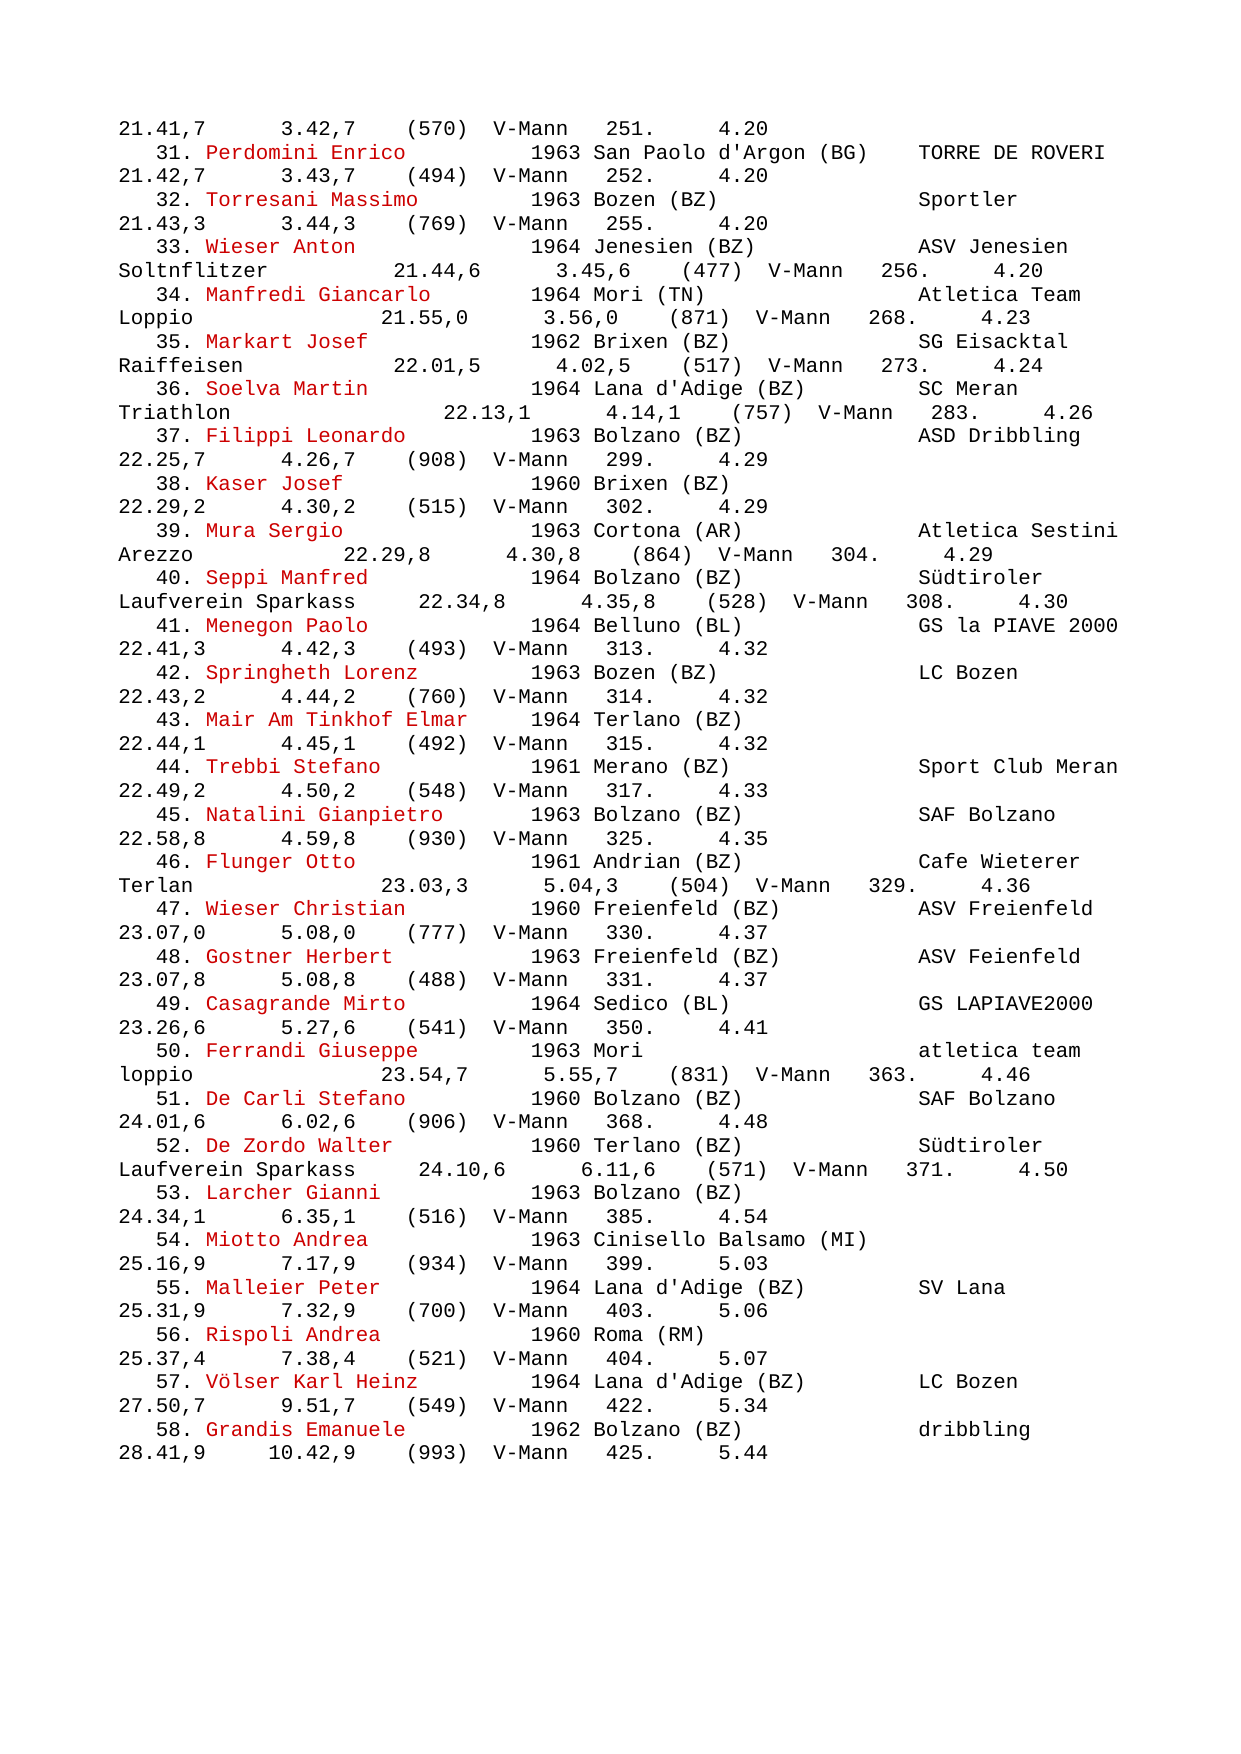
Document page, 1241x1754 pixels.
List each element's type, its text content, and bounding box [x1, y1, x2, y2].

text 34. Manfredi Giancarlo 1964 Mori (TN) Atletica Team Loppio 21.55,0 3.56,0 (871) V-Mann 268. 4.23 [118, 284, 1122, 331]
text 40. Seppi Manfred 1964 Bolzano (BZ) Südtiroler Laufverein Sparkass 22.34,8 4.35,8 (528) V-Mann 308. 4.30 [118, 567, 1122, 615]
text 56. Rispoli Andrea 1960 Roma (RM) 25.37,4 7.38,4 (521) V-Mann 404. 5.07 [118, 1324, 1122, 1371]
text 58. Grandis Emanuele 1962 Bolzano (BZ) dribbling 28.41,9 10.42,9 (993) V-Mann 425. 5.44 [118, 1419, 1122, 1466]
text 53. Larcher Gianni 1963 Bolzano (BZ) 24.34,1 6.35,1 (516) V-Mann 385. 4.54 [118, 1182, 1122, 1229]
text 51. De Carli Stefano 1960 Bolzano (BZ) SAF Bolzano 24.01,6 6.02,6 (906) V-Mann 368. 4.48 [118, 1088, 1122, 1135]
text 37. Filippi Leonardo 1963 Bolzano (BZ) ASD Dribbling 22.25,7 4.26,7 (908) V-Mann 299. 4.29 [118, 426, 1122, 473]
text 49. Casagrande Mirto 1964 Sedico (BL) GS LAPIAVE2000 23.26,6 5.27,6 (541) V-Mann 350. 4.41 [118, 993, 1122, 1040]
text 46. Flunger Otto 1961 Andrian (BZ) Cafe Wieterer Terlan 23.03,3 5.04,3 (504) V-Mann 329. 4.36 [118, 851, 1122, 898]
text 21.41,7 3.42,7 (570) V-Mann 251. 4.20 [118, 118, 1122, 142]
text 43. Mair Am Tinkhof Elmar 1964 Terlano (BZ) 22.44,1 4.45,1 (492) V-Mann 315. 4.32 [118, 709, 1122, 757]
text 42. Springheth Lorenz 1963 Bozen (BZ) LC Bozen 22.43,2 4.44,2 (760) V-Mann 314. 4.32 [118, 662, 1122, 709]
text 48. Gostner Herbert 1963 Freienfeld (BZ) ASV Feienfeld 23.07,8 5.08,8 (488) V-Mann 331. 4.37 [118, 946, 1122, 993]
text 54. Miotto Andrea 1963 Cinisello Balsamo (MI) 25.16,9 7.17,9 (934) V-Mann 399. 5.03 [118, 1229, 1122, 1277]
text 55. Malleier Peter 1964 Lana d'Adige (BZ) SV Lana 25.31,9 7.32,9 (700) V-Mann 403. 5.06 [118, 1277, 1122, 1324]
text 36. Soelva Martin 1964 Lana d'Adige (BZ) SC Meran Triathlon 22.13,1 4.14,1 (757) V-Mann 283. 4.26 [118, 378, 1122, 426]
text 33. Wieser Anton 1964 Jenesien (BZ) ASV Jenesien Soltnflitzer 21.44,6 3.45,6 (477) V-Mann 256. 4.20 [118, 236, 1122, 284]
text 57. Völser Karl Heinz 1964 Lana d'Adige (BZ) LC Bozen 27.50,7 9.51,7 (549) V-Mann 422. 5.34 [118, 1371, 1122, 1419]
text 44. Trebbi Stefano 1961 Merano (BZ) Sport Club Meran 22.49,2 4.50,2 (548) V-Mann 317. 4.33 [118, 757, 1122, 804]
text 52. De Zordo Walter 1960 Terlano (BZ) Südtiroler Laufverein Sparkass 24.10,6 6.11,6 (571) V-Mann 371. 4.50 [118, 1135, 1122, 1182]
text 45. Natalini Gianpietro 1963 Bolzano (BZ) SAF Bolzano 22.58,8 4.59,8 (930) V-Mann 325. 4.35 [118, 804, 1122, 851]
text 47. Wieser Christian 1960 Freienfeld (BZ) ASV Freienfeld 23.07,0 5.08,0 (777) V-Mann 330. 4.37 [118, 898, 1122, 946]
text 41. Menegon Paolo 1964 Belluno (BL) GS la PIAVE 2000 22.41,3 4.42,3 (493) V-Mann 313. 4.32 [118, 615, 1122, 662]
text 38. Kaser Josef 1960 Brixen (BZ) 22.29,2 4.30,2 (515) V-Mann 302. 4.29 [118, 473, 1122, 520]
text 50. Ferrandi Giuseppe 1963 Mori atletica team loppio 23.54,7 5.55,7 (831) V-Mann 363. 4.46 [118, 1040, 1122, 1088]
text 32. Torresani Massimo 1963 Bozen (BZ) Sportler 21.43,3 3.44,3 (769) V-Mann 255. 4.20 [118, 189, 1122, 236]
text 31. Perdomini Enrico 1963 San Paolo d'Argon (BG) TORRE DE ROVERI 21.42,7 3.43,7 (494) V-Mann 252. 4.20 [118, 142, 1122, 189]
text 39. Mura Sergio 1963 Cortona (AR) Atletica Sestini Arezzo 22.29,8 4.30,8 (864) V-Mann 304. 4.29 [118, 520, 1122, 567]
text 35. Markart Josef 1962 Brixen (BZ) SG Eisacktal Raiffeisen 22.01,5 4.02,5 (517) V-Mann 273. 4.24 [118, 331, 1122, 378]
